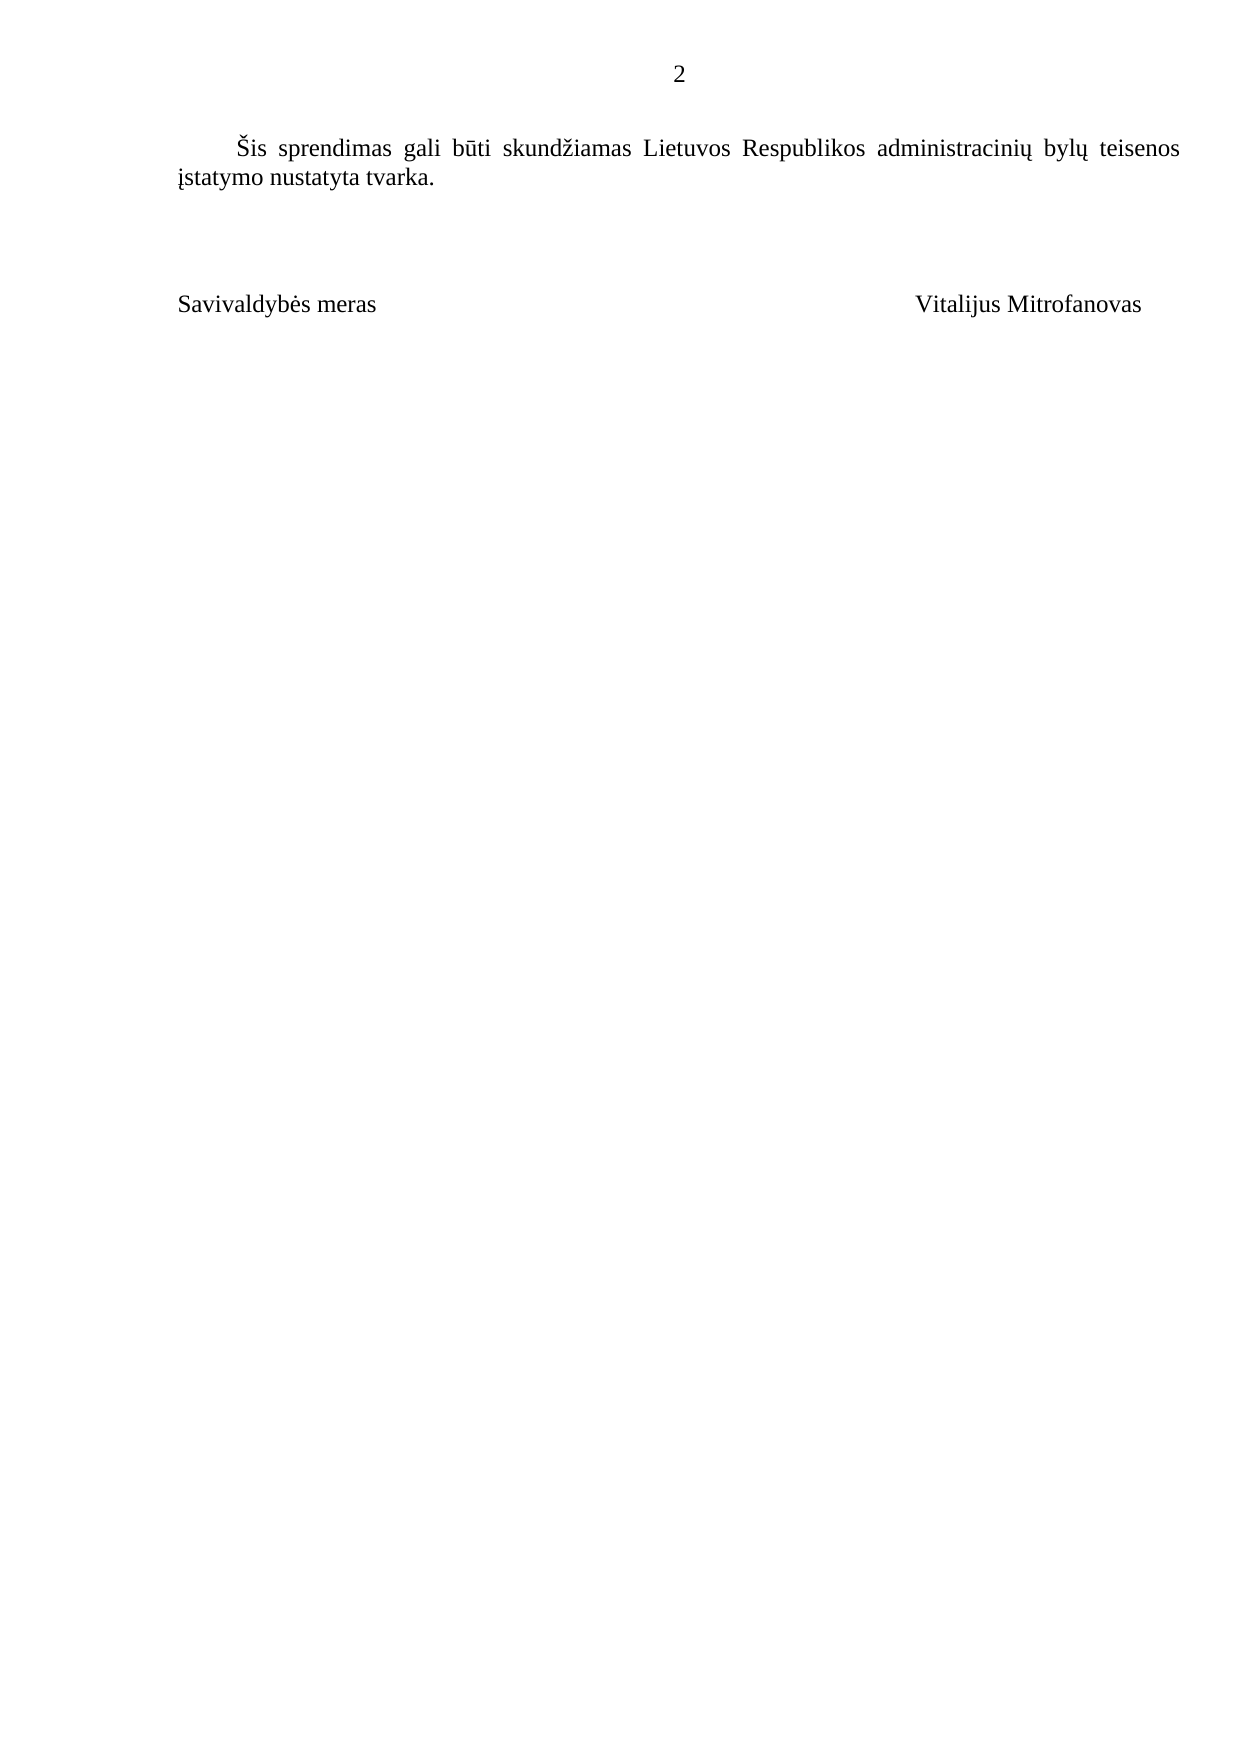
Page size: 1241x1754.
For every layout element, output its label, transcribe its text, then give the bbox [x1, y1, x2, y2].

text Savivaldybės meras Vitalijus Mitrofanovas [177, 289, 1181, 318]
text Šis sprendimas gali būti skundžiamas Lietuvos Respublikos administracinių bylų teisenos įstatymo nustatyta tvarka. [177, 133, 1181, 190]
